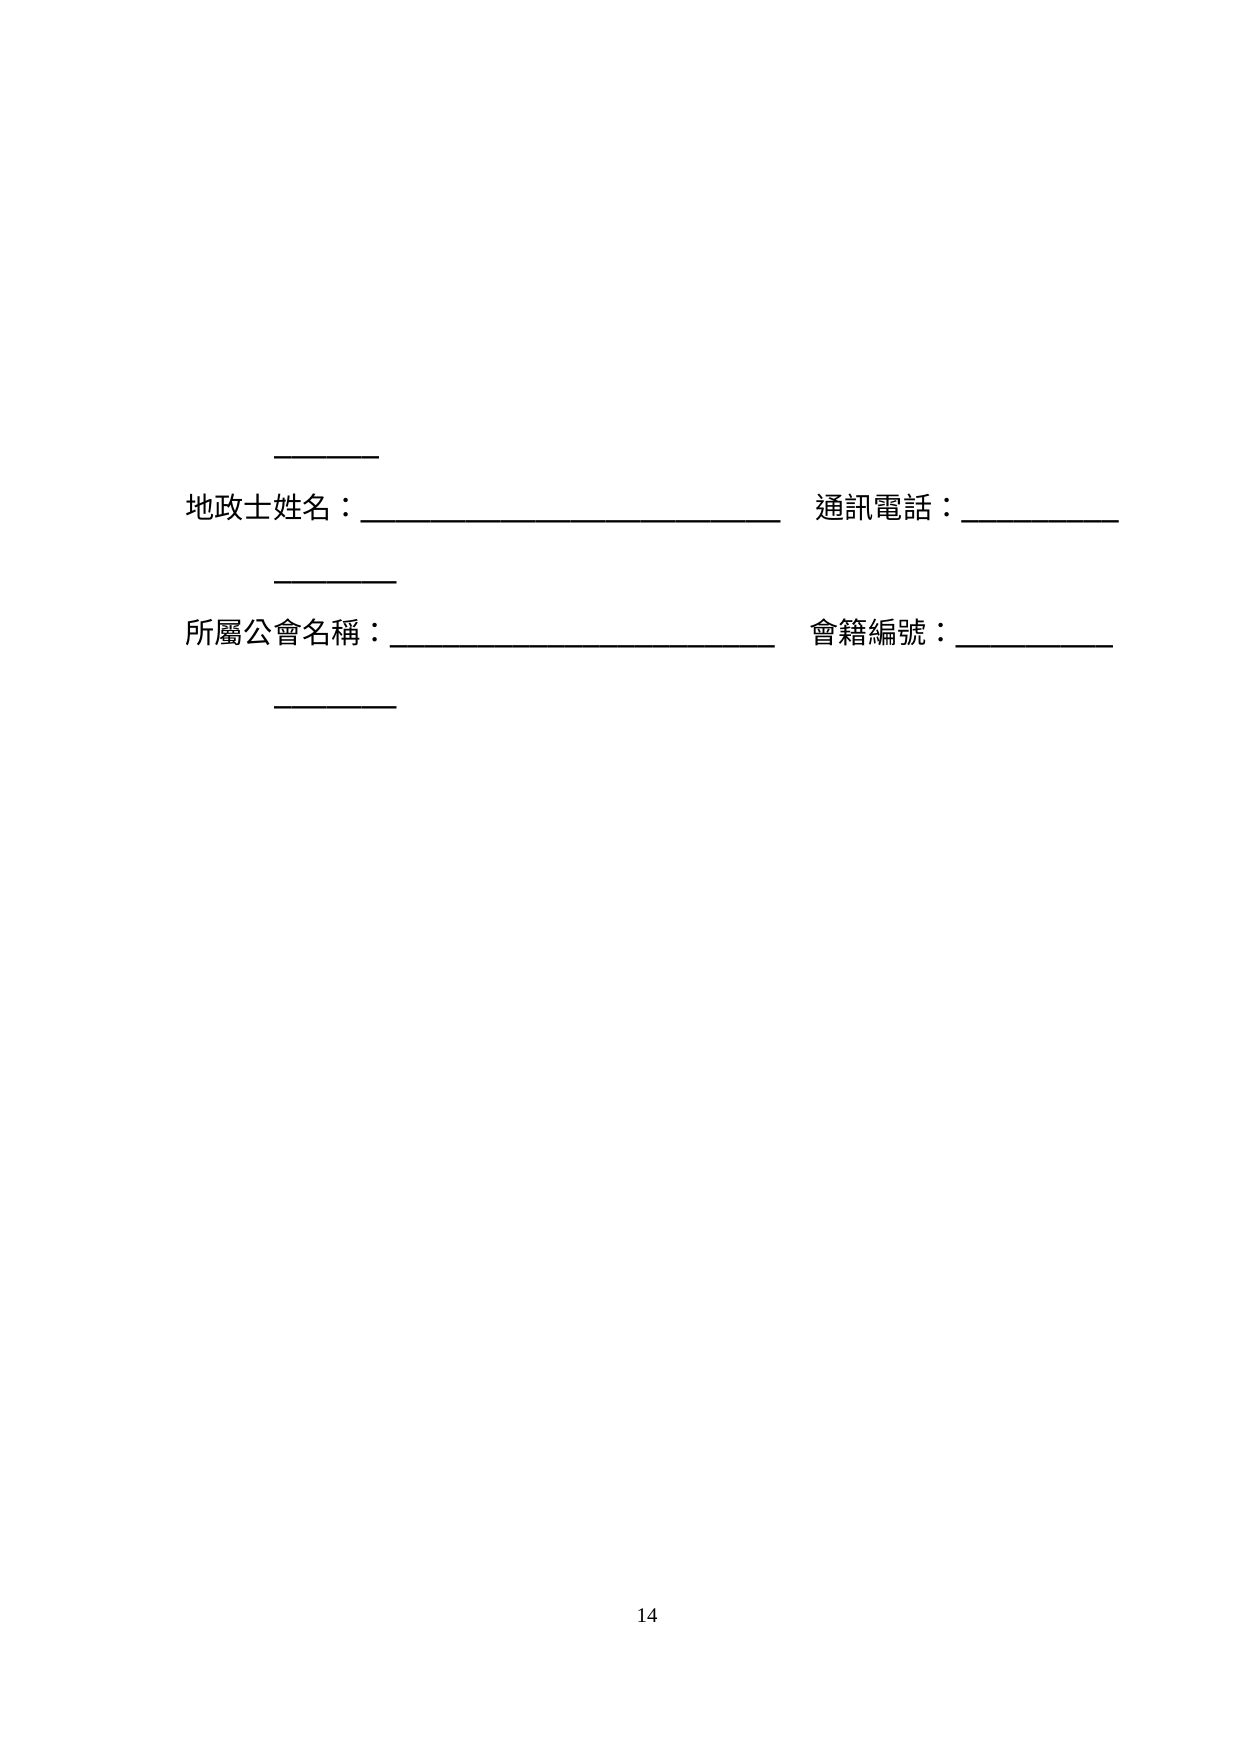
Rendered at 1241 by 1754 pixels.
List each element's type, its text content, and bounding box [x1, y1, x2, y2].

text ______ [185, 401, 1125, 464]
text 所屬公會名稱：______________________ 會籍編號：________________ [185, 589, 1125, 714]
text 地政士姓名：________________________ 通訊電話：________________ [185, 464, 1125, 589]
